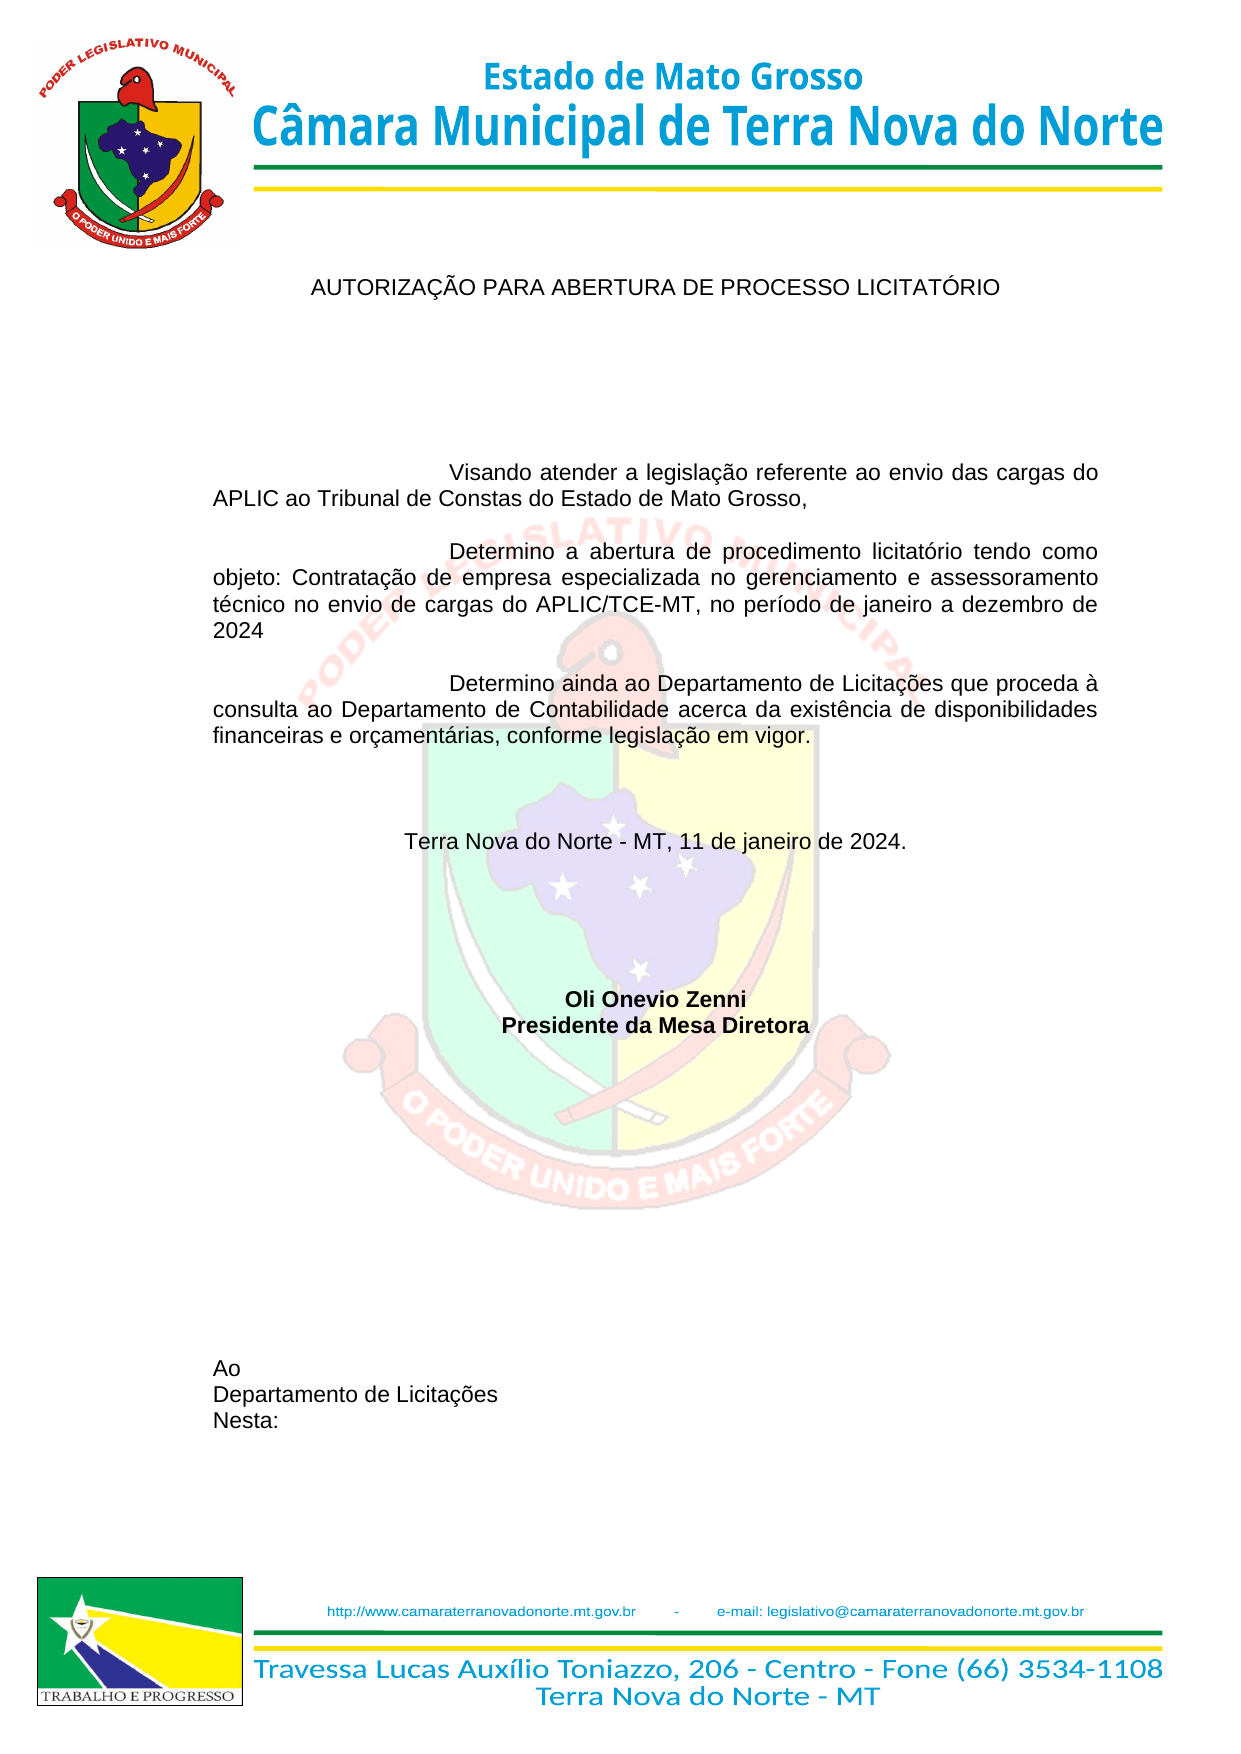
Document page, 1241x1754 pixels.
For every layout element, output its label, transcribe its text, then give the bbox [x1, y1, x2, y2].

text Ao [213, 1355, 1098, 1381]
text Determino a abertura de procedimento licitatório tendo como objeto: Contratação de empresa especializada no gerenciamento e assessoramento técnico no envio de cargas do APLIC/TCE-MT, no período de janeiro a dezembro de 2024 [947, 538, 1098, 643]
text Presidente da Mesa Diretora [947, 1012, 1098, 1038]
text Determino ainda ao Departamento de Licitações que proceda à consulta ao Departamento de Contabilidade acerca da existência de disponibilidades financeiras e orçamentárias, conforme legislação em vigor. [213, 669, 284, 749]
text Visando atender a legislação referente ao envio das cargas do APLIC ao Tribunal de Constas do Estado de Mato Grosso, [213, 459, 1098, 511]
text Determino a abertura de procedimento licitatório tendo como objeto: Contratação de empresa especializada no gerenciamento e assessoramento técnico no envio de cargas do APLIC/TCE-MT, no período de janeiro a dezembro de 2024 [213, 538, 284, 643]
picture [836, 1606, 849, 1613]
text Oli Onevio Zenni [947, 986, 1098, 1012]
text AUTORIZAÇÃO PARA ABERTURA DE PROCESSO LICITATÓRIO [213, 274, 1098, 301]
text Determino ainda ao Departamento de Licitações que proceda à consulta ao Departamento de Contabilidade acerca da existência de disponibilidades financeiras e orçamentárias, conforme legislação em vigor. [947, 669, 1098, 749]
text Oli Onevio Zenni [213, 986, 284, 1012]
subtitle Terra Nova do Norte - MT, 11 de janeiro de 2024. [947, 828, 1098, 854]
picture [38, 1578, 242, 1705]
picture [35, 36, 241, 251]
text Departamento de Licitações [213, 1381, 1098, 1407]
text Presidente da Mesa Diretora [213, 1012, 284, 1038]
text Nesta: [213, 1407, 1098, 1434]
subtitle Terra Nova do Norte - MT, 11 de janeiro de 2024. [213, 828, 284, 854]
